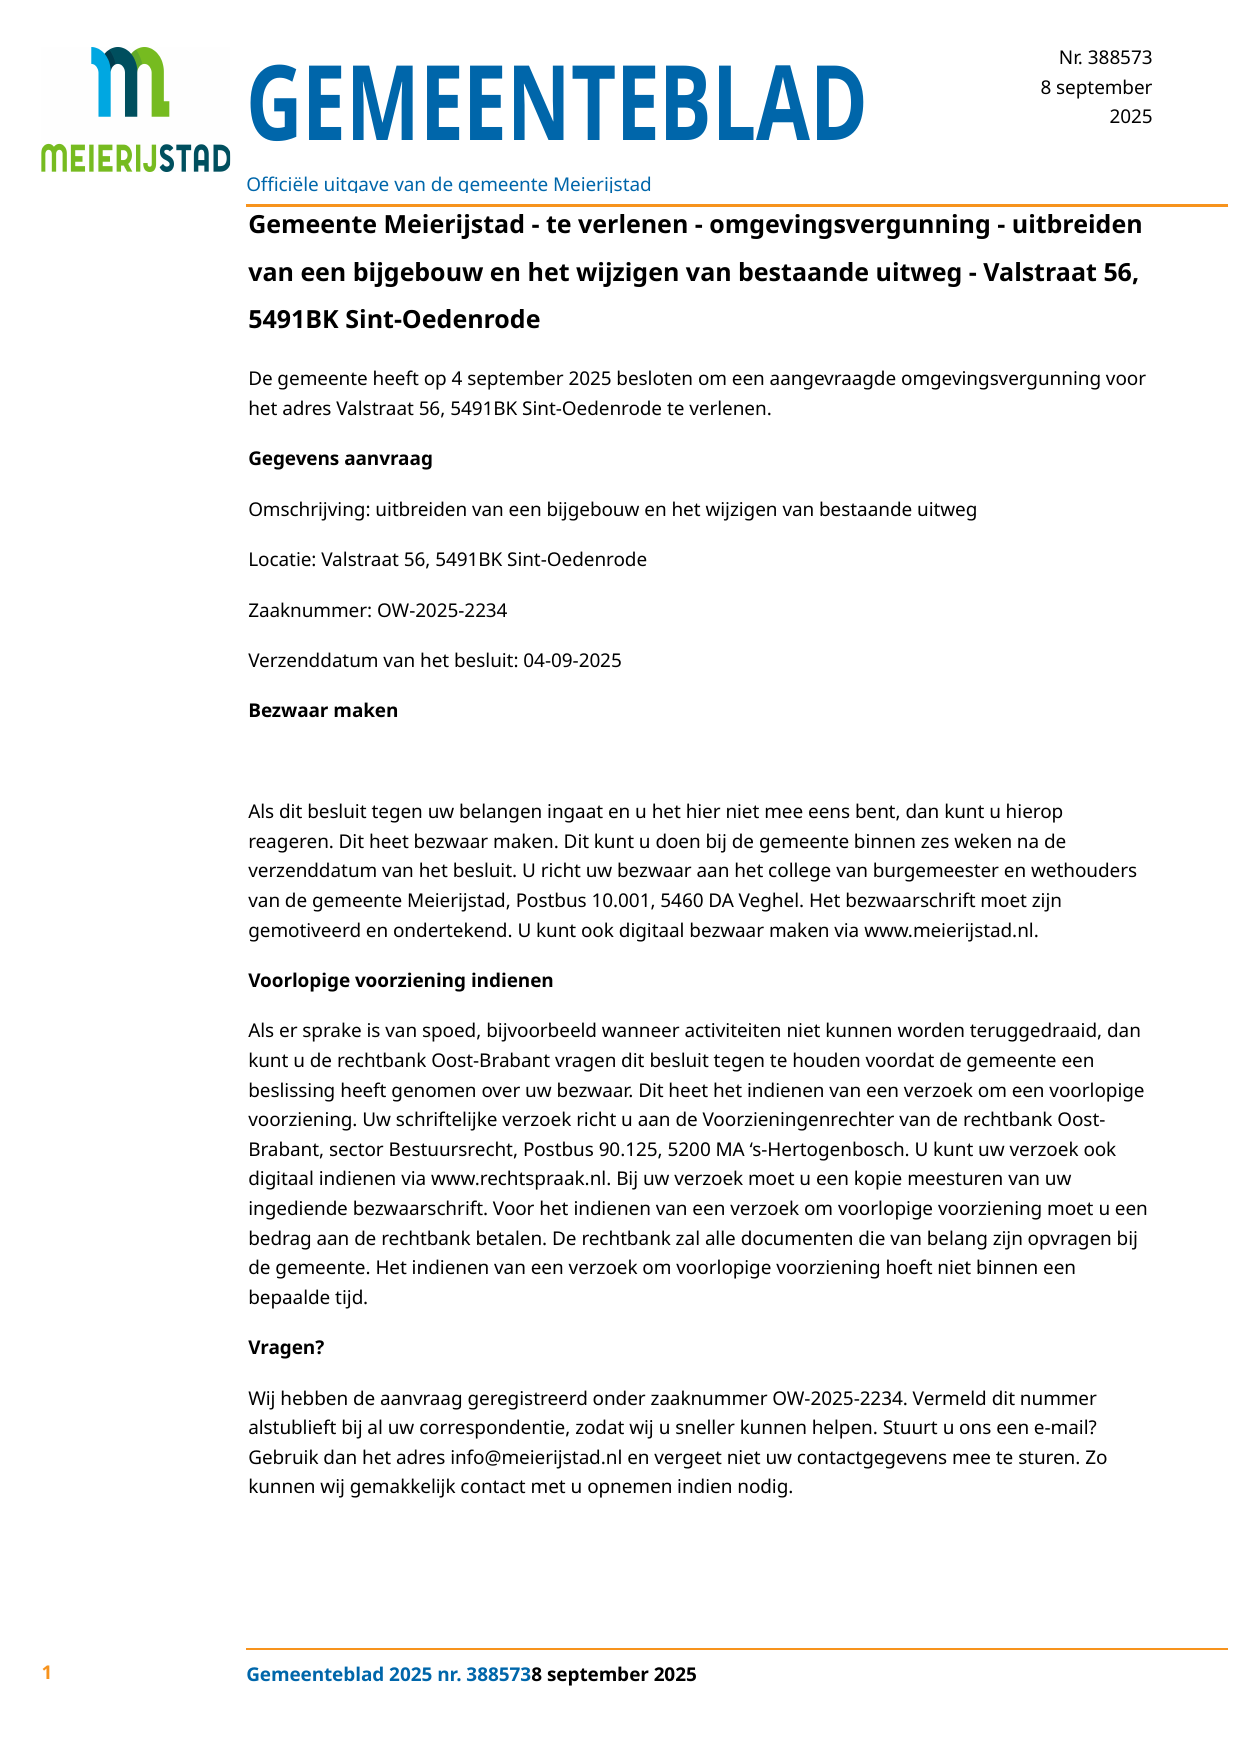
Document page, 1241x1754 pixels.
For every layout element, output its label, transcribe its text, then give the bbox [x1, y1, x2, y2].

text Bezwaar maken [248, 698, 1152, 723]
text Locatie: Valstraat 56, 5491BK Sint-Oedenrode [248, 546, 1152, 572]
text Verzenddatum van het besluit: 04-09-2025 [248, 647, 1152, 673]
text Als dit besluit tegen uw belangen ingaat en u het hier niet mee eens bent, dan kunt u hierop reageren. Dit heet bezwaar maken. Dit kunt u doen bij de gemeente binnen zes weken na de verzenddatum van het besluit. U richt uw bezwaar aan het college van burgemeester en wethouders van de gemeente Meierijstad, Postbus 10.001, 5460 DA Veghel. Het bezwaarschrift moet zijn gemotiveerd en ondertekend. U kunt ook digitaal bezwaar maken via www.meierijstad.nl. [248, 798, 1152, 942]
text Voorlopige voorziening indienen [248, 967, 1152, 993]
picture [41, 47, 231, 172]
text Gemeente Meierijstad - te verlenen - omgevingsvergunning - uitbreiden van een bijgebouw en het wijzigen van bestaande uitweg - Valstraat 56, 5491BK Sint-Oedenrode [248, 207, 1152, 336]
text Gegevens aanvraag [248, 446, 1152, 471]
text Omschrijving: uitbreiden van een bijgebouw en het wijzigen van bestaande uitweg [248, 496, 1152, 522]
text Wij hebben de aanvraag geregistreerd onder zaaknummer OW-2025-2234. Vermeld dit nummer alstublieft bij al uw correspondentie, zodat wij u sneller kunnen helpen. Stuurt u ons een e-mail? Gebruik dan het adres info@meierijstad.nl en vergeet niet uw contactgegevens mee te sturen. Zo kunnen wij gemakkelijk contact met u opnemen indien nodig. [248, 1385, 1152, 1499]
text De gemeente heeft op 4 september 2025 besloten om een aangevraagde omgevingsvergunning voor het adres Valstraat 56, 5491BK Sint-Oedenrode te verlenen. [248, 366, 1152, 421]
text Zaaknummer: OW-2025-2234 [248, 597, 1152, 622]
text Vragen? [248, 1334, 1152, 1360]
text Als er sprake is van spoed, bijvoorbeeld wanneer activiteiten niet kunnen worden teruggedraaid, dan kunt u de rechtbank Oost-Brabant vragen dit besluit tegen te houden voordat de gemeente een beslissing heeft genomen over uw bezwaar. Dit heet het indienen van een verzoek om een voorlopige voorziening. Uw schriftelijke verzoek richt u aan de Voorzieningenrechter van de rechtbank Oost-Brabant, sector Bestuursrecht, Postbus 90.125, 5200 MA ‘s-Hertogenbosch. U kunt uw verzoek ook digitaal indienen via www.rechtspraak.nl. Bij uw verzoek moet u een kopie meesturen van uw ingediende bezwaarschrift. Voor het indienen van een verzoek om voorlopige voorziening moet u een bedrag aan de rechtbank betalen. De rechtbank zal alle documenten die van belang zijn opvragen bij de gemeente. Het indienen van een verzoek om voorlopige voorziening hoeft niet binnen een bepaalde tijd. [248, 1018, 1152, 1309]
